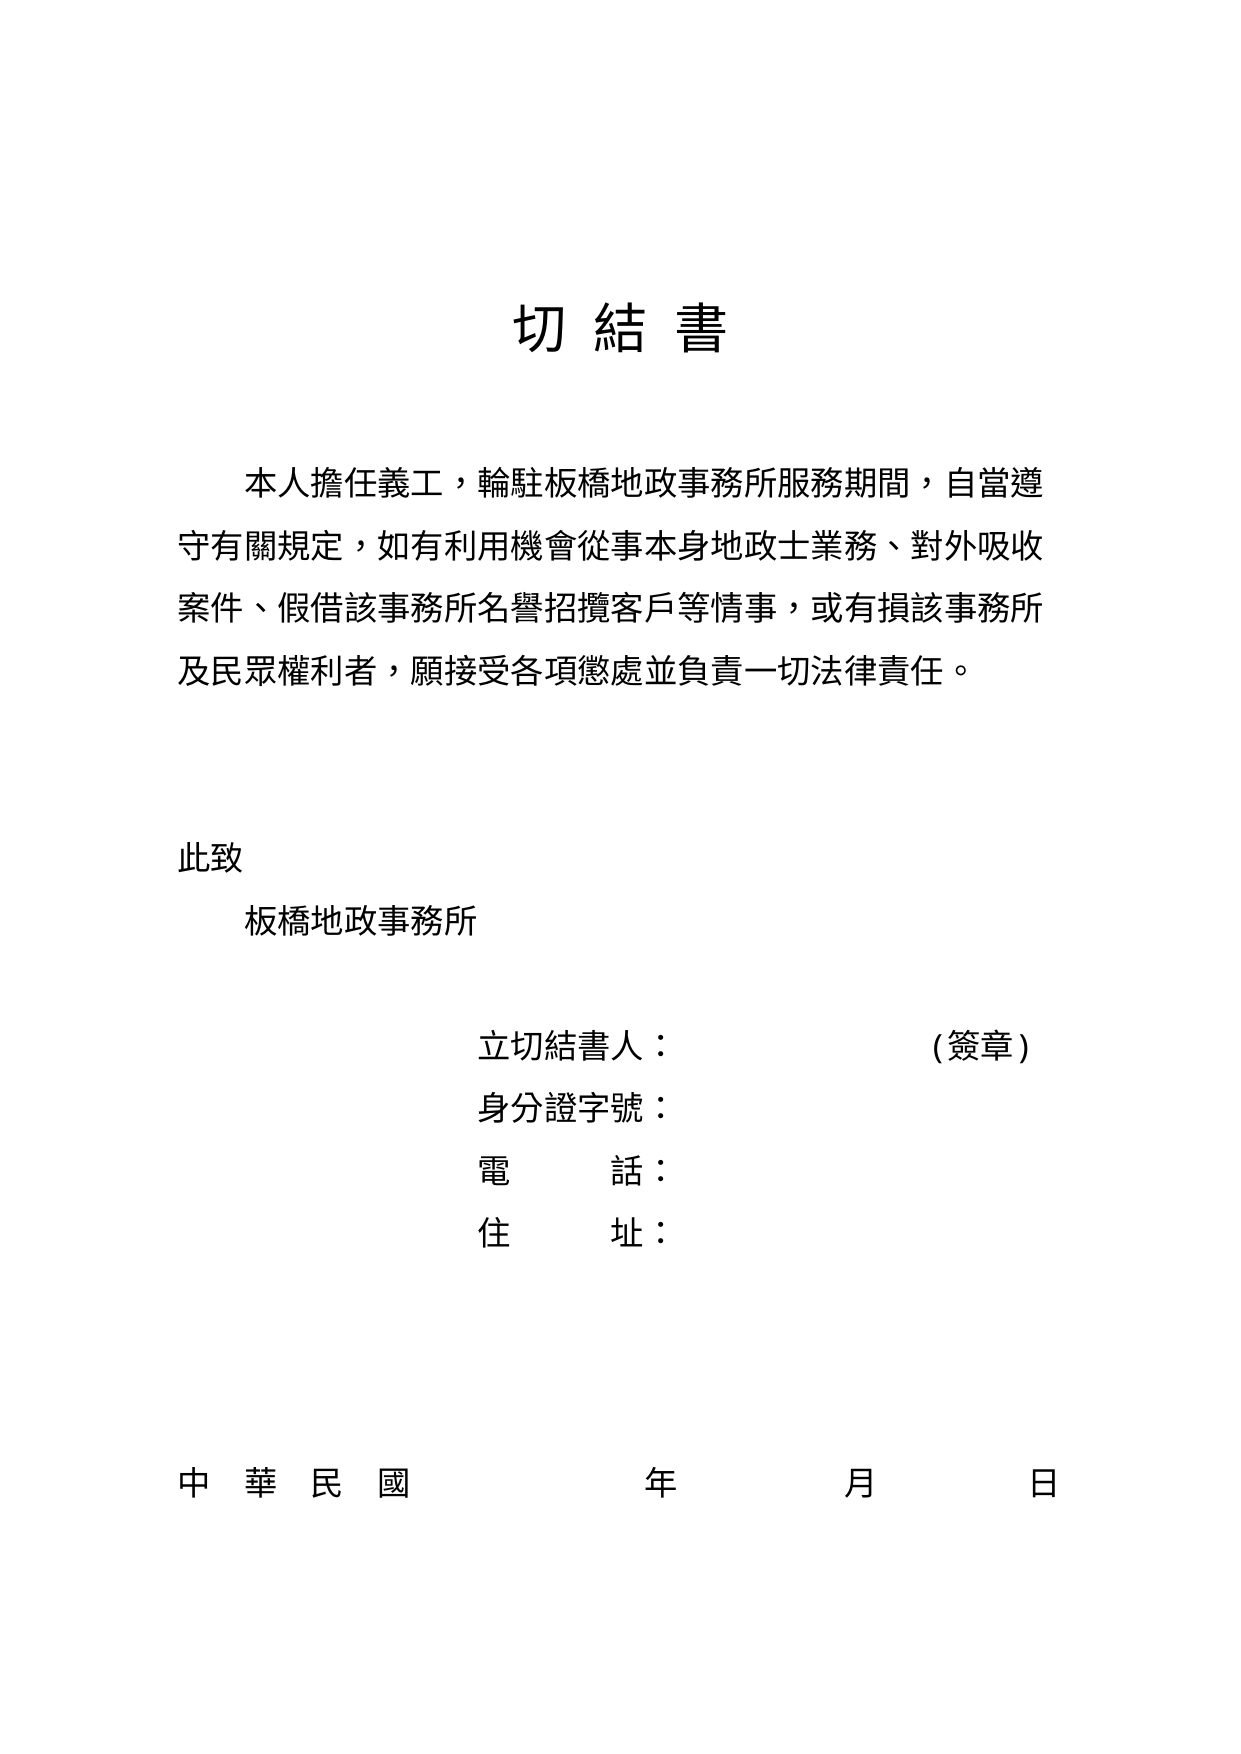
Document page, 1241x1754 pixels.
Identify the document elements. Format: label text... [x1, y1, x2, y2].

text 立切結書人： (簽章) [427, 1002, 1063, 1064]
text 住 址： [477, 1189, 1063, 1252]
text 此致 [177, 814, 1063, 877]
text 電 話： [477, 1127, 1063, 1189]
text 身分證字號： [477, 1064, 1063, 1127]
text 中 華 民 國 年 月 日 [177, 1439, 1063, 1502]
text 本人擔任義工，輪駐板橋地政事務所服務期間，自當遵守有關規定，如有利用機會從事本身地政士業務、對外吸收案件、假借該事務所名譽招攬客戶等情事，或有損該事務所及民眾權利者，願接受各項懲處並負責一切法律責任。 [177, 439, 1063, 689]
text 切 結 書 [177, 252, 1063, 377]
text 板橋地政事務所 [177, 877, 1063, 939]
